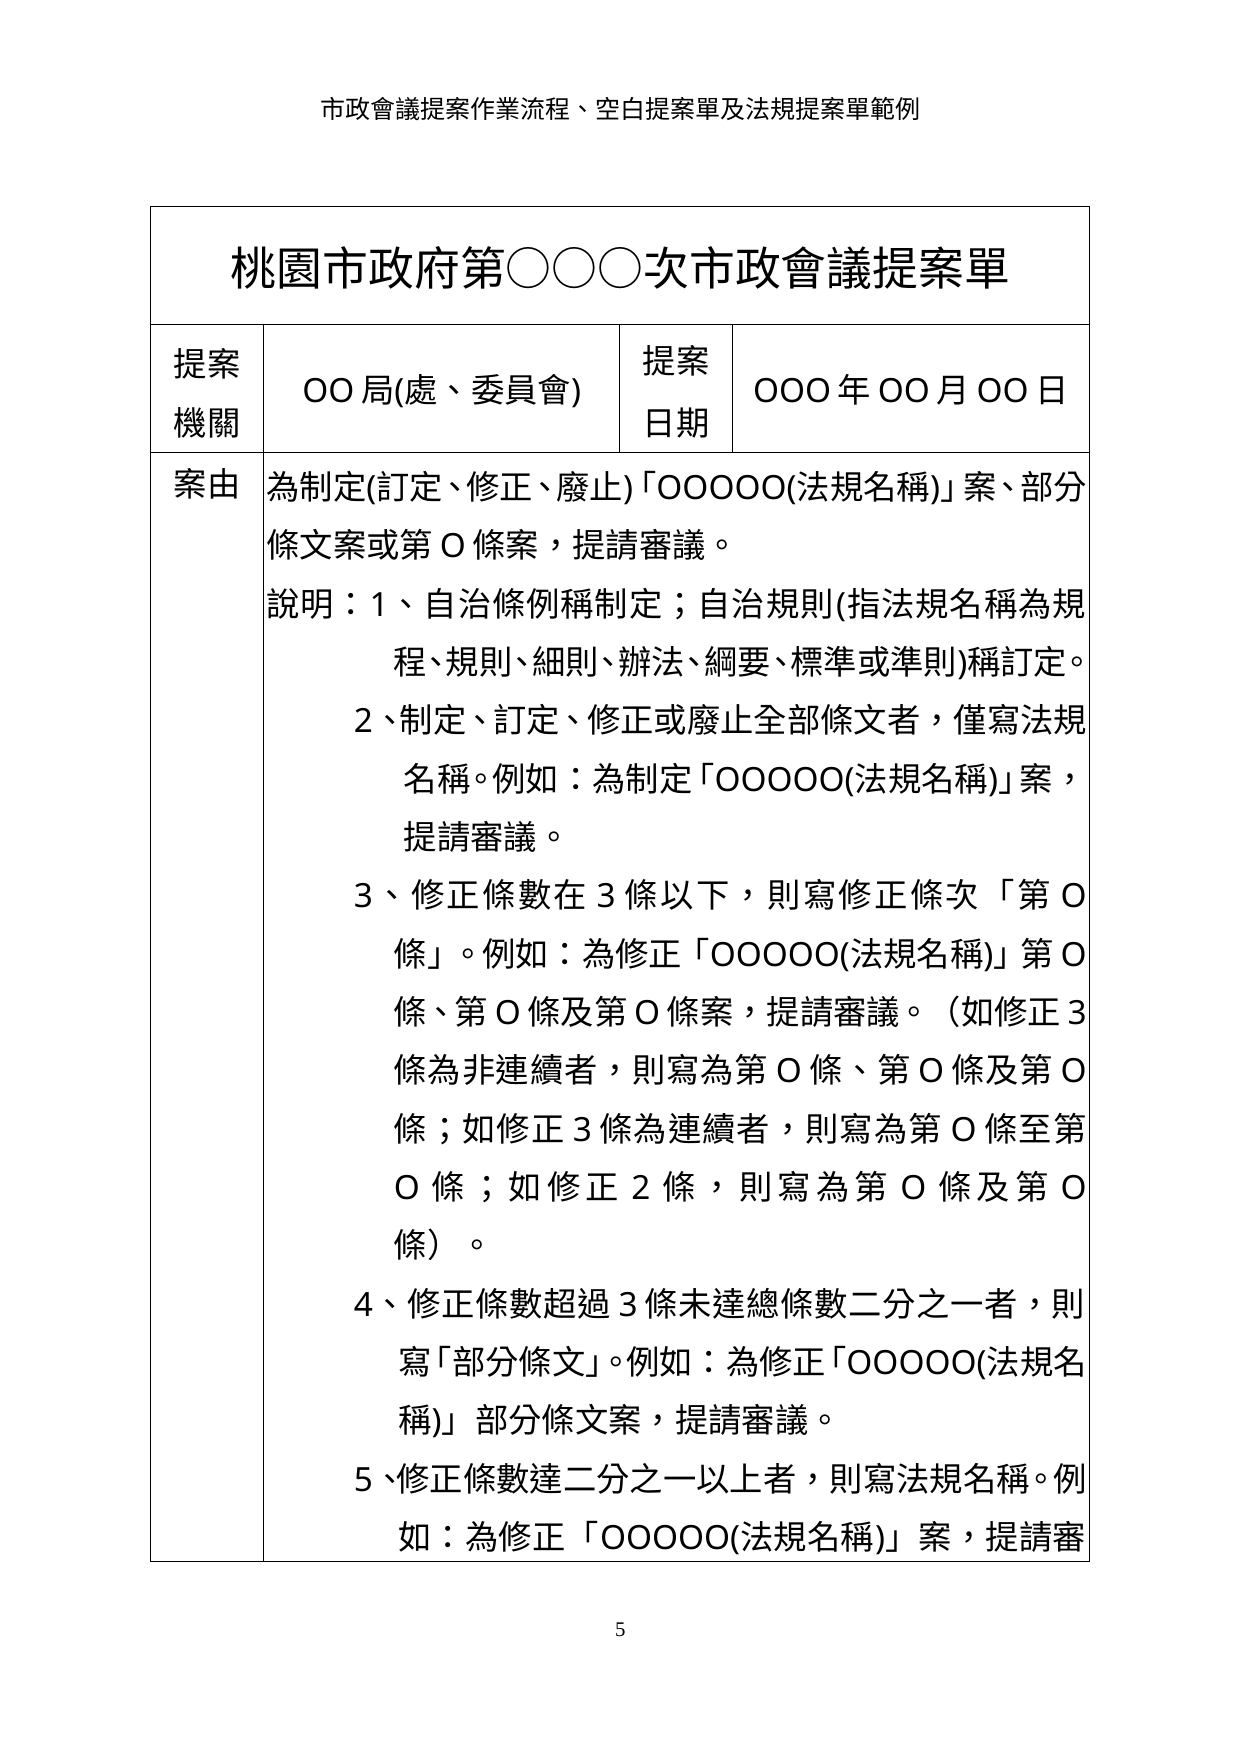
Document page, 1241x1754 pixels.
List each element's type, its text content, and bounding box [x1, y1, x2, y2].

table_cell OO局(處、委員會) [264, 325, 619, 452]
table_header 桃園市政府第○○○次市政會議提案單 [151, 207, 1089, 324]
table_cell 提案 日期 [620, 325, 732, 452]
table_cell 為制定(訂定、修正、廢止)「OOOOO(法規名稱)」案、部分條文案或第O條案，提請審議。 說明：1、自治條例稱制定；自治規則(指法規名稱為規程、規則、細則、辦法、綱要、標準或準則)稱訂定。 2、制定、訂定、修正或廢止全部條文者，僅寫法規名稱。例如：為制定「OOOOO(法規名稱)」案，提請審議。 3、修正條數在3條以下，則寫修正條次「第O條」。例如：為修正「OOOOO(法規名稱)」第O條、第O條及第O條案，提請審議。（如修正3條為非連續者，則寫為第O條、第O條及第O條；如修正3條為連續者，則寫為第O條至第O條；如修正2條，則寫為第O條及第O條）。 4、修正條數超過3條未達總條數二分之一者，則寫「部分條文」。例如：為修正「OOOOO(法規名稱)」部分條文案，提請審議。 5、修正條數達二分之一以上者，則寫法規名稱。例如：為修正「OOOOO(法規名稱)」案，提請審議。 [264, 453, 1089, 1561]
table_cell 案由 [151, 453, 263, 1561]
table_cell OOO年OO月OO日 [733, 325, 1089, 452]
table_cell 提案 機關 [151, 325, 263, 452]
